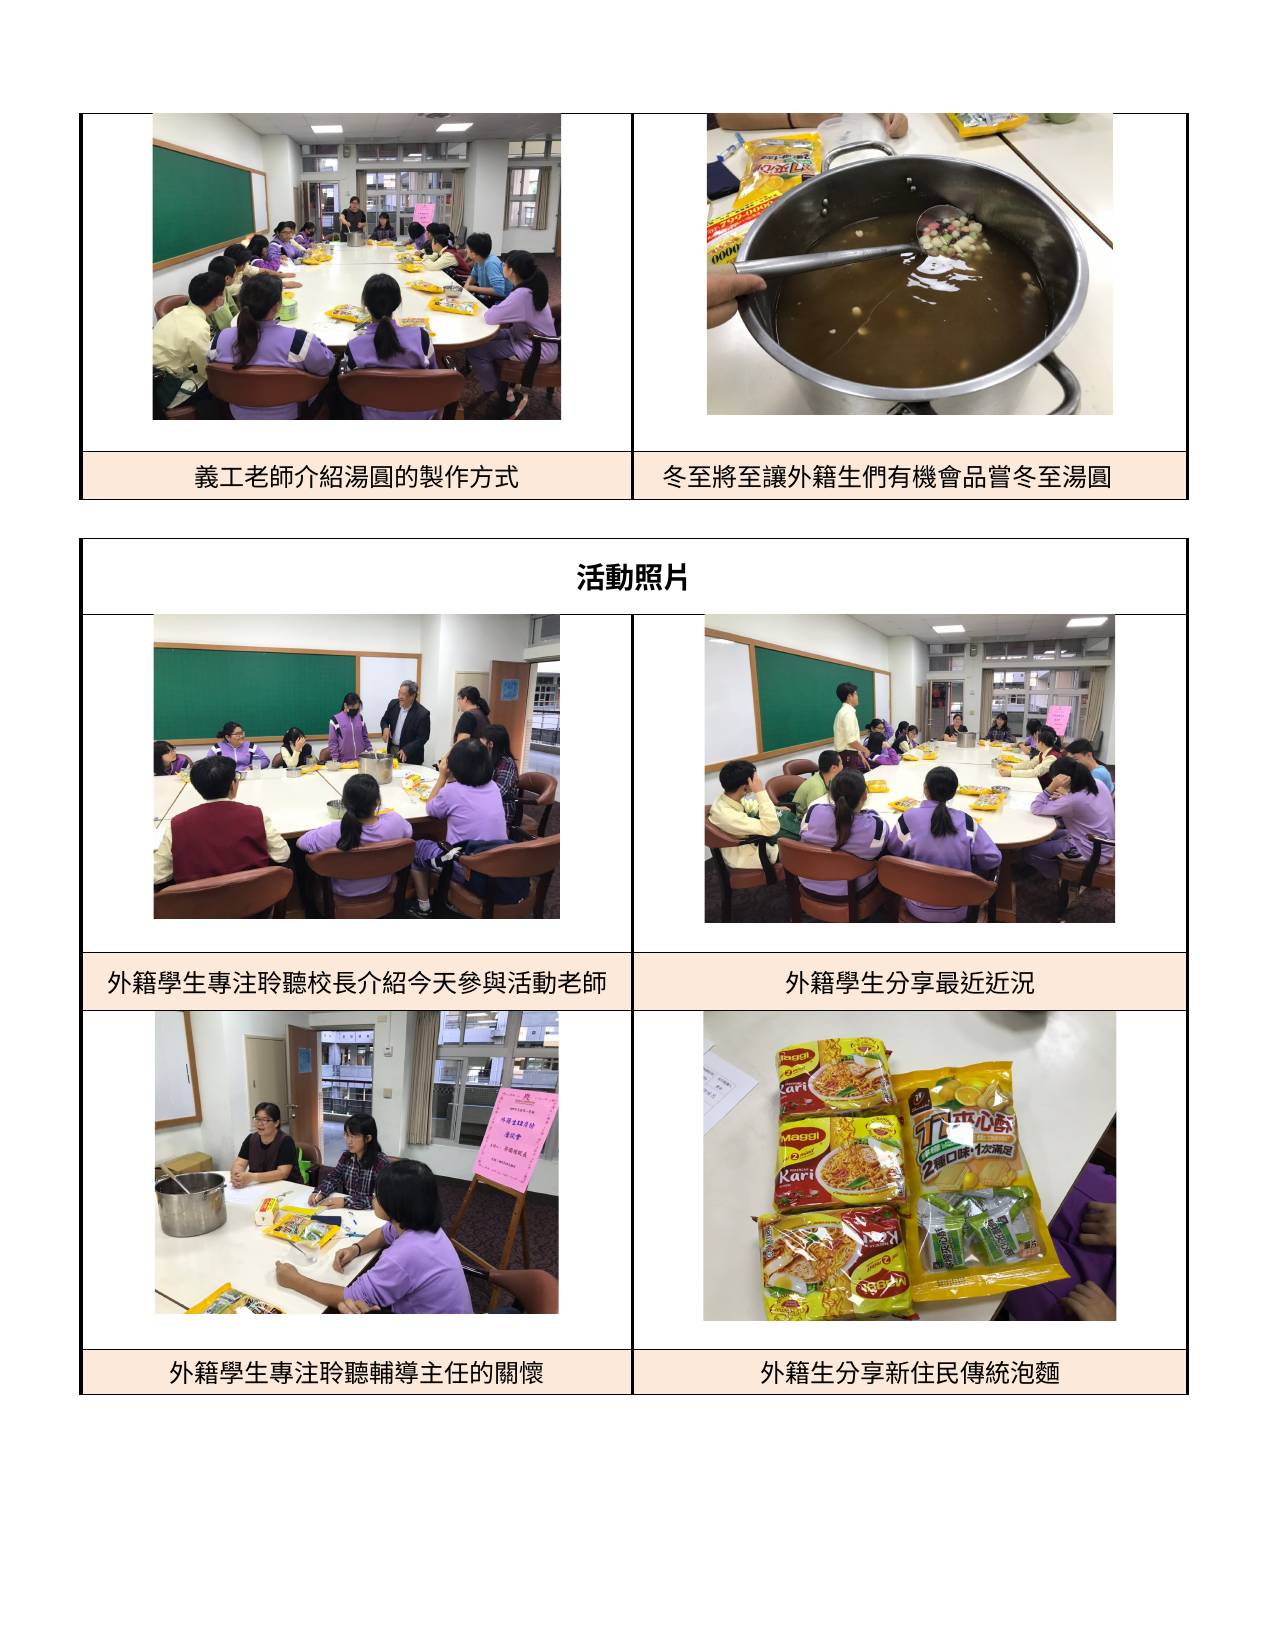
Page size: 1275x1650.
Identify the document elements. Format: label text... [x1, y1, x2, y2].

picture [153, 614, 560, 919]
table_cell [634, 1011, 1186, 1349]
picture [704, 614, 1116, 923]
table_cell [634, 615, 1186, 952]
table_cell 冬至將至讓外籍生們有機會品嘗冬至湯圓 [634, 452, 1186, 499]
table_header 活動照片 [83, 539, 1186, 613]
table_cell [83, 615, 631, 952]
picture [706, 113, 1113, 415]
table_cell [634, 114, 1186, 451]
table_cell 外籍學生專注聆聽輔導主任的關懷 [83, 1350, 631, 1394]
table_cell [83, 1011, 631, 1349]
picture [703, 1011, 1117, 1321]
table_cell 外籍學生專注聆聽校長介紹今天參與活動老師 [83, 953, 631, 1010]
picture [154, 1011, 559, 1314]
table_cell 外籍學生分享最近近況 [634, 953, 1186, 1010]
picture [152, 113, 562, 420]
table_cell [83, 114, 631, 451]
table_cell 外籍生分享新住民傳統泡麵 [634, 1350, 1186, 1394]
table_cell 義工老師介紹湯圓的製作方式 [83, 452, 631, 499]
